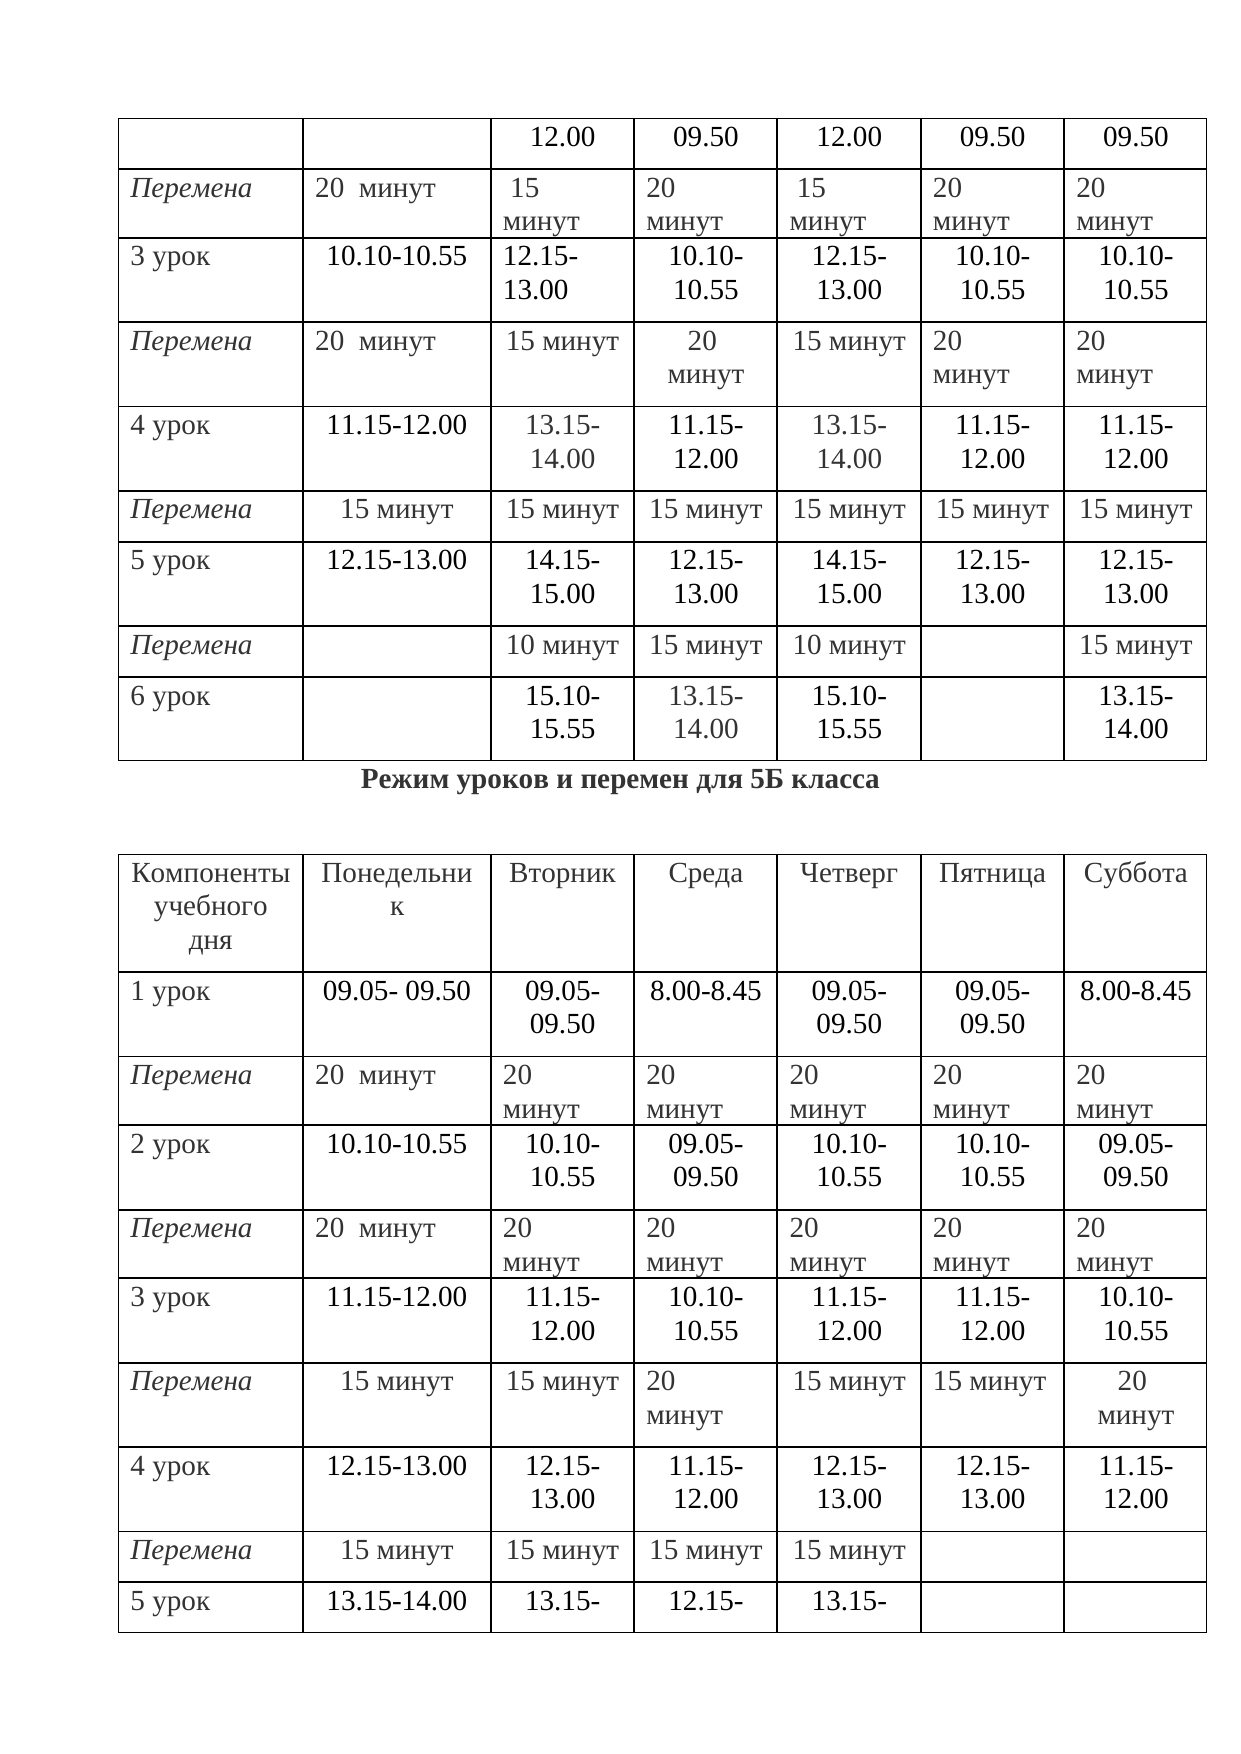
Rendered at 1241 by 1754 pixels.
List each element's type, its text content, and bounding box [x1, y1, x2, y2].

table_cell 09.05- 09.50 [922, 973, 1063, 1056]
table_cell 6 урок [119, 678, 302, 760]
table_cell 2 урок [119, 1126, 302, 1209]
table_cell 5 урок [119, 1583, 302, 1632]
table_cell [922, 678, 1063, 760]
table_cell 8.00-8.45 [1065, 973, 1206, 1056]
table_cell 09.05- 09.50 [1065, 1126, 1206, 1209]
table_cell [922, 1532, 1063, 1581]
table_cell 10.10-10.55 [1065, 1279, 1206, 1362]
table_cell [119, 119, 302, 168]
table_cell 3 урок [119, 239, 302, 321]
table_cell 12.00 [778, 119, 920, 168]
table_cell 11.15-12.00 [635, 1448, 776, 1531]
table_cell 4 урок [119, 1448, 302, 1531]
table_cell 8.00-8.45 [635, 973, 776, 1056]
table_cell 12.15- [635, 1583, 776, 1632]
table_cell 10.10-10.55 [922, 239, 1063, 321]
table_cell 20 минут [778, 1211, 920, 1277]
table_cell 20 минут [304, 170, 490, 237]
table_cell 15 минут [778, 323, 920, 406]
table_cell 14.15-15.00 [492, 543, 633, 625]
table_cell 20 минут [635, 323, 776, 406]
table_cell 11.15-12.00 [304, 407, 490, 490]
table_cell Перемена [119, 1532, 302, 1581]
table_cell 10.10-10.55 [1065, 239, 1206, 321]
table_cell [1065, 1532, 1206, 1581]
table_cell 11.15-12.00 [922, 1279, 1063, 1362]
table_cell Перемена [119, 1211, 302, 1277]
table_cell 10 минут [778, 627, 920, 676]
table_header Понедельник [304, 855, 490, 971]
table_cell 13.15-14.00 [492, 407, 633, 490]
table_cell 09.05- 09.50 [492, 973, 633, 1056]
table_cell Перемена [119, 492, 302, 541]
table_cell 13.15-14.00 [778, 407, 920, 490]
table_cell 12.15-13.00 [778, 239, 920, 321]
table_cell 15 минут [492, 170, 633, 237]
table_cell 11.15-12.00 [492, 1279, 633, 1362]
table_cell 10 минут [492, 627, 633, 676]
table_cell 20 минут [922, 1211, 1063, 1277]
table_cell 13.15-14.00 [304, 1583, 490, 1632]
table_cell 15 минут [492, 323, 633, 406]
table_cell 15 минут [492, 1532, 633, 1581]
table_cell 20 минут [635, 1364, 776, 1446]
table_cell 12.15-13.00 [492, 239, 633, 321]
table_cell 10.10-10.55 [304, 1126, 490, 1209]
table_cell 09.05- 09.50 [304, 973, 490, 1056]
table_cell 11.15-12.00 [1065, 407, 1206, 490]
table_cell 4 урок [119, 407, 302, 490]
table_cell 12.15-13.00 [492, 1448, 633, 1531]
table_cell 20 минут [922, 323, 1063, 406]
table_cell 20 минут [1065, 323, 1206, 406]
table_cell 20 минут [1065, 1364, 1206, 1446]
table_cell 15 минут [778, 1364, 920, 1446]
table_cell 12.15-13.00 [1065, 543, 1206, 625]
table_cell 20 минут [1065, 170, 1206, 237]
table_cell 11.15-12.00 [922, 407, 1063, 490]
table_cell 15 минут [304, 1364, 490, 1446]
table_cell 15 минут [922, 492, 1063, 541]
table_cell 15.10-15.55 [492, 678, 633, 760]
table_cell 13.15- [492, 1583, 633, 1632]
table_cell 15 минут [778, 492, 920, 541]
table_header Суббота [1065, 855, 1206, 971]
table_header Пятница [922, 855, 1063, 971]
table_cell 10.10-10.55 [635, 239, 776, 321]
table_cell 3 урок [119, 1279, 302, 1362]
table_cell 5 урок [119, 543, 302, 625]
table_cell 20 минут [304, 1057, 490, 1124]
table_cell 11.15-12.00 [778, 1279, 920, 1362]
table_cell Перемена [119, 1364, 302, 1446]
table_cell 14.15-15.00 [778, 543, 920, 625]
table_cell 10.10-10.55 [922, 1126, 1063, 1209]
table_header Компоненты учебного дня [119, 855, 302, 971]
table_cell 11.15-12.00 [1065, 1448, 1206, 1531]
table_cell 15 минут [1065, 492, 1206, 541]
table_cell 09.50 [1065, 119, 1206, 168]
table_cell 20 минут [635, 170, 776, 237]
table_cell 15 минут [492, 1364, 633, 1446]
table_cell [304, 678, 490, 760]
text Режим уроков и перемен для 5Б класса [118, 761, 1122, 795]
table_cell [922, 1583, 1063, 1632]
table_cell 20 минут [922, 1057, 1063, 1124]
table_cell 09.05- 09.50 [635, 1126, 776, 1209]
table_cell 20 минут [492, 1057, 633, 1124]
table_cell 1 урок [119, 973, 302, 1056]
table_cell 12.15-13.00 [304, 1448, 490, 1531]
table_cell 11.15-12.00 [304, 1279, 490, 1362]
table_cell 15 минут [922, 1364, 1063, 1446]
table_cell [922, 627, 1063, 676]
table_cell 10.10-10.55 [778, 1126, 920, 1209]
table_cell 15 минут [1065, 627, 1206, 676]
table_cell [1065, 1583, 1206, 1632]
table_cell 12.15-13.00 [778, 1448, 920, 1531]
table_cell 20 минут [635, 1057, 776, 1124]
table_cell 15 минут [778, 1532, 920, 1581]
table_cell [304, 627, 490, 676]
table_cell 09.50 [922, 119, 1063, 168]
table_cell 11.15-12.00 [635, 407, 776, 490]
table_cell 20 минут [1065, 1211, 1206, 1277]
table_cell Перемена [119, 323, 302, 406]
table_cell 20 минут [304, 1211, 490, 1277]
table_header Вторник [492, 855, 633, 971]
table_cell 12.15-13.00 [635, 543, 776, 625]
table_cell 20 минут [922, 170, 1063, 237]
table_cell 15 минут [778, 170, 920, 237]
table_cell 15 минут [635, 1532, 776, 1581]
table_cell 13.15-14.00 [1065, 678, 1206, 760]
table_cell 15 минут [492, 492, 633, 541]
table_cell 09.05- 09.50 [778, 973, 920, 1056]
table_cell Перемена [119, 170, 302, 237]
table_cell 12.00 [492, 119, 633, 168]
table_cell 20 минут [304, 323, 490, 406]
table_cell Перемена [119, 627, 302, 676]
table_cell 09.50 [635, 119, 776, 168]
table_cell 20 минут [1065, 1057, 1206, 1124]
table_cell 12.15-13.00 [304, 543, 490, 625]
table_cell Перемена [119, 1057, 302, 1124]
table_cell 13.15- [778, 1583, 920, 1632]
table_cell 15 минут [635, 492, 776, 541]
table_cell 10.10-10.55 [635, 1279, 776, 1362]
table_cell 12.15-13.00 [922, 543, 1063, 625]
table_cell 20 минут [635, 1211, 776, 1277]
table_cell 12.15-13.00 [922, 1448, 1063, 1531]
table_cell 10.10-10.55 [492, 1126, 633, 1209]
table_cell 20 минут [492, 1211, 633, 1277]
table_cell [304, 119, 490, 168]
table_header Четверг [778, 855, 920, 971]
table_cell 15 минут [635, 627, 776, 676]
table_cell 15.10-15.55 [778, 678, 920, 760]
table_cell 15 минут [304, 1532, 490, 1581]
table_cell 20 минут [778, 1057, 920, 1124]
table_header Среда [635, 855, 776, 971]
table_cell 15 минут [304, 492, 490, 541]
table_cell 13.15-14.00 [635, 678, 776, 760]
table_cell 10.10-10.55 [304, 239, 490, 321]
